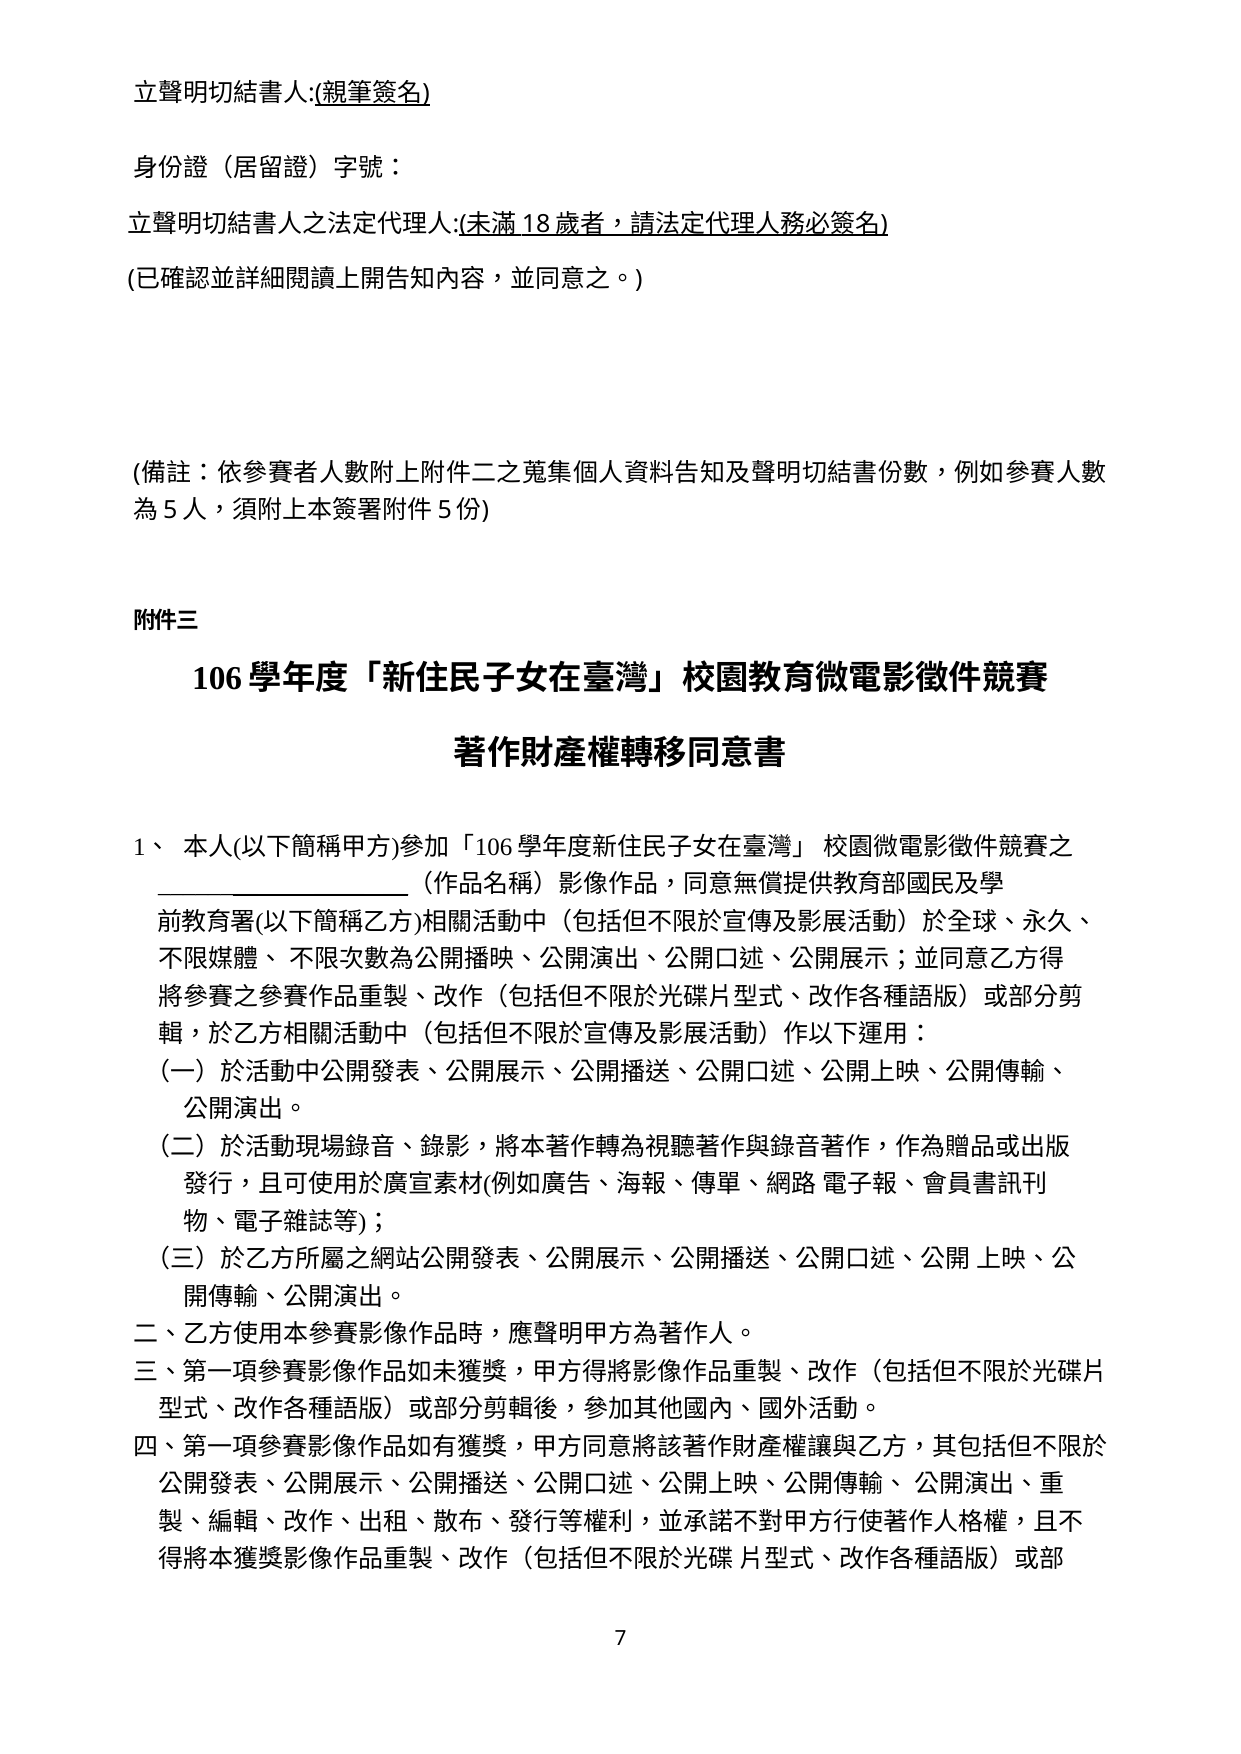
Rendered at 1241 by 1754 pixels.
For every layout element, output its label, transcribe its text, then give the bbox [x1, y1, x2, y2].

text 公開發表、公開展示、公開播送、公開口述、公開上映、公開傳輸、 公開演出、重 [133, 1463, 1107, 1500]
text 身份證（居留證）字號： [133, 147, 1107, 185]
text ________ ____ __（作品名稱）影像作品，同意無償提供教育部國民及學 [133, 863, 1107, 900]
text 製、編輯、改作、出租、散布、發行等權利，並承諾不對甲方行使著作人格權，且不 [133, 1500, 1107, 1538]
text 106學年度「新住民子女在臺灣」校園教育微電影徵件競賽 [133, 638, 1107, 713]
text （一）於活動中公開發表、公開展示、公開播送、公開口述、公開上映、公開傳輸、 [133, 1050, 1107, 1088]
text 型式、改作各種語版）或部分剪輯後，參加其他國內、國外活動。 [133, 1388, 1107, 1425]
text 著作財產權轉移同意書 [133, 713, 1107, 788]
text 前教育署(以下簡稱乙方)相關活動中（包括但不限於宣傳及影展活動）於全球、永久、 [133, 900, 1107, 938]
text 開傳輸、公開演出。 [133, 1275, 1107, 1313]
text （二）於活動現場錄音、錄影，將本著作轉為視聽著作與錄音著作，作為贈品或出版 [133, 1125, 1107, 1163]
text (已確認並詳細閱讀上開告知內容，並同意之。) [127, 258, 1107, 295]
text 三、第一項參賽影像作品如未獲獎，甲方得將影像作品重製、改作（包括但不限於光碟片 [133, 1350, 1107, 1388]
text 將參賽之參賽作品重製、改作（包括但不限於光碟片型式、改作各種語版）或部分剪 [133, 975, 1107, 1013]
text 四、第一項參賽影像作品如有獲獎，甲方同意將該著作財產權讓與乙方，其包括但不限於 [133, 1425, 1107, 1463]
text 發行，且可使用於廣宣素材(例如廣告、海報、傳單、網路 電子報、會員書訊刊 [133, 1163, 1107, 1200]
list 本人(以下簡稱甲方)參加「106學年度新住民子女在臺灣」 校園微電影徵件競賽之 [133, 825, 1107, 863]
text 立聲明切結書人之法定代理人:(未滿18歲者，請法定代理人務必簽名) [127, 203, 1107, 240]
text 不限媒體、 不限次數為公開播映、公開演出、公開口述、公開展示；並同意乙方得 [133, 938, 1107, 975]
text 附件三 [133, 600, 1107, 638]
text (備註：依參賽者人數附上附件二之蒐集個人資料告知及聲明切結書份數，例如參賽人數為5人，須附上本簽署附件5份) [133, 453, 1107, 525]
text 二、乙方使用本參賽影像作品時，應聲明甲方為著作人。 [133, 1313, 1107, 1350]
text 公開演出。 [133, 1088, 1107, 1125]
text 立聲明切結書人:(親筆簽名) [133, 72, 1107, 110]
text 物、電子雜誌等)； [133, 1200, 1107, 1238]
text 得將本獲獎影像作品重製、改作（包括但不限於光碟 片型式、改作各種語版）或部 [133, 1538, 1107, 1575]
text （三）於乙方所屬之網站公開發表、公開展示、公開播送、公開口述、公開 上映、公 [133, 1238, 1107, 1275]
text 輯，於乙方相關活動中（包括但不限於宣傳及影展活動）作以下運用： [133, 1013, 1107, 1050]
